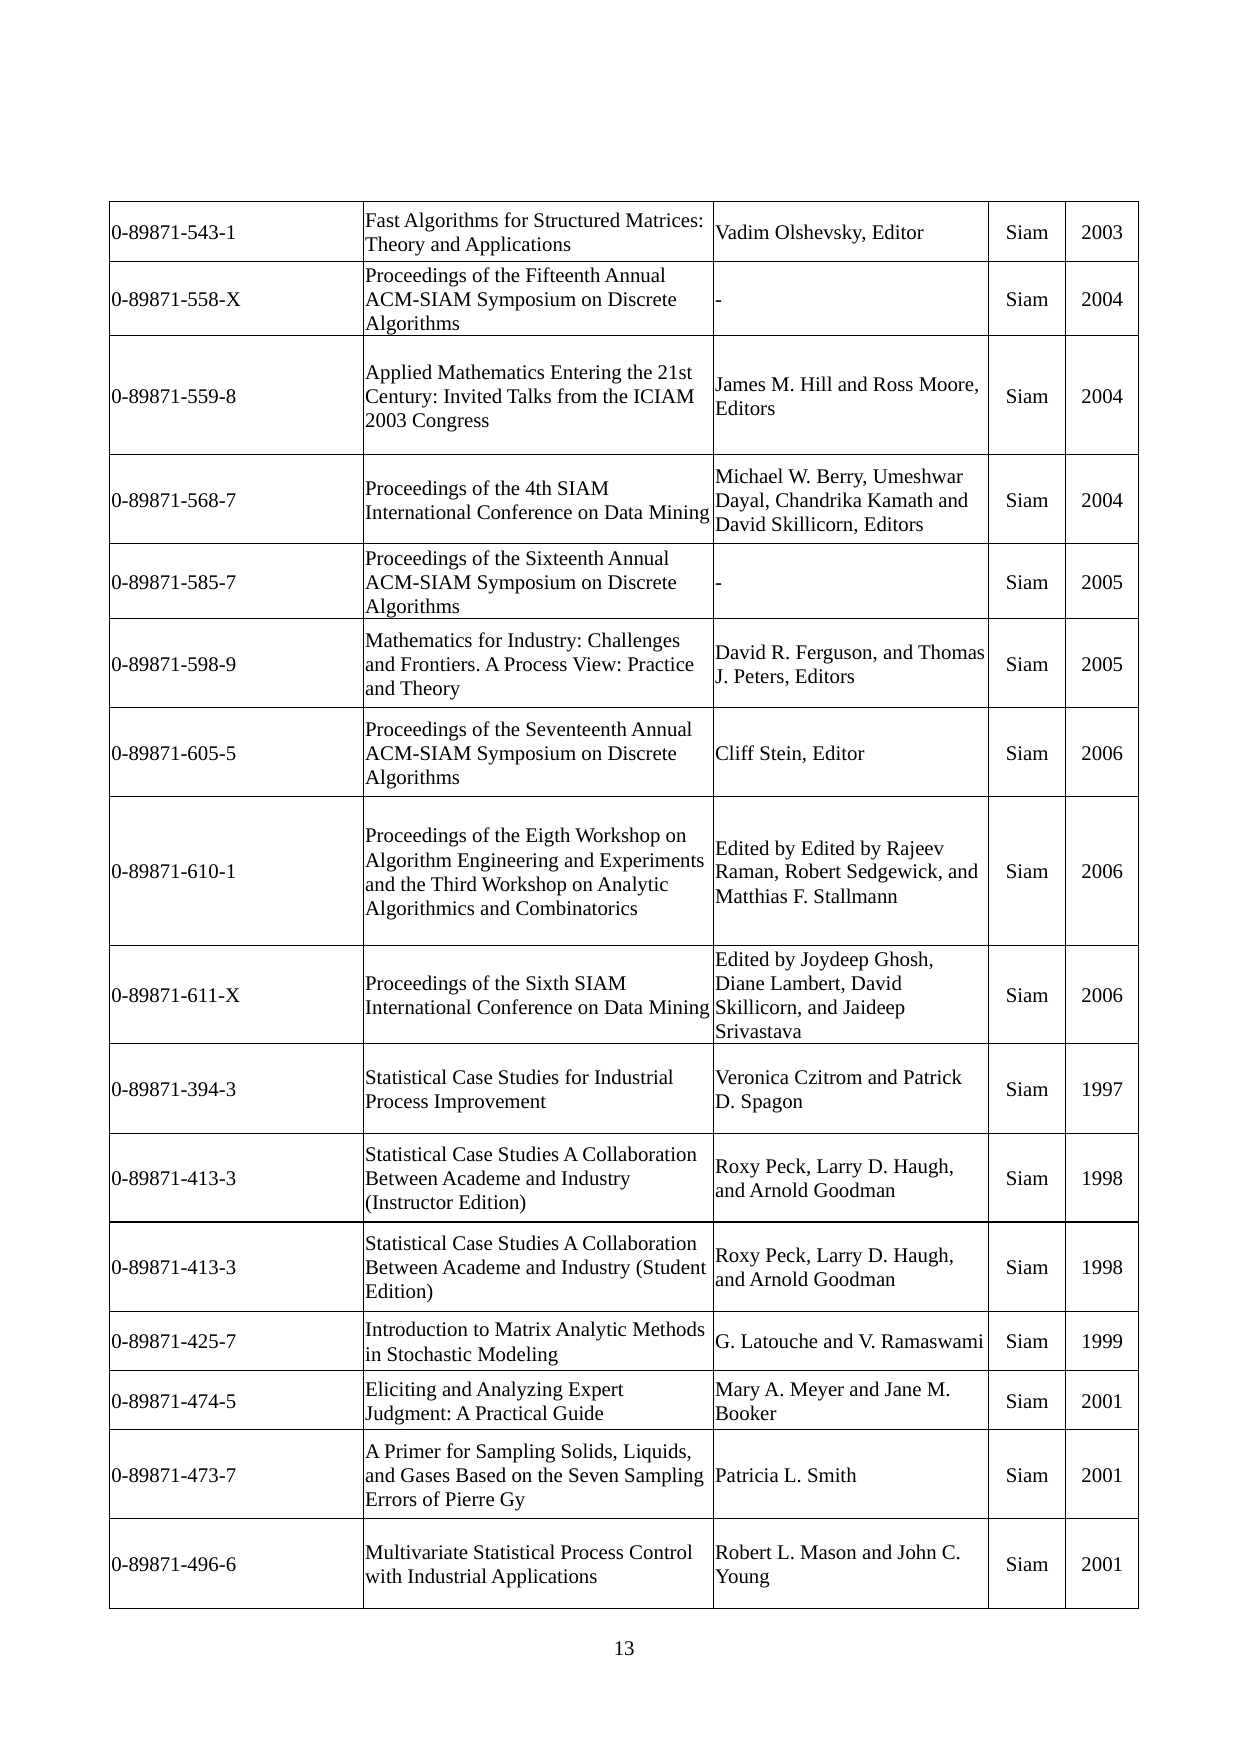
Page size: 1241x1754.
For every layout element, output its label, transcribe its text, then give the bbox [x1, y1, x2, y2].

table_cell Siam [989, 1134, 1065, 1221]
table_cell Statistical Case Studies A Collaboration Between Academe and Industry (Student Edition) [364, 1223, 713, 1311]
table_cell 2001 [1066, 1519, 1138, 1607]
table_cell 2006 [1066, 797, 1138, 944]
table_cell Siam [989, 1044, 1065, 1132]
table_cell Proceedings of the Eigth Workshop on Algorithm Engineering and Experiments and the Third Workshop on Analytic Algorithmics and Combinatorics [364, 797, 713, 944]
table_cell 2003 [1066, 202, 1138, 261]
table_cell Multivariate Statistical Process Control with Industrial Applications [364, 1519, 713, 1607]
table_cell Siam [989, 202, 1065, 261]
table_cell 0-89871-598-9 [110, 619, 363, 707]
table_cell Siam [989, 1312, 1065, 1370]
table_cell 0-89871-605-5 [110, 708, 363, 796]
table_cell Proceedings of the 4th SIAM International Conference on Data Mining [364, 455, 713, 543]
table_cell Vadim Olshevsky, Editor [714, 202, 988, 261]
table_cell 2004 [1066, 455, 1138, 543]
table_cell G. Latouche and V. Ramaswami [714, 1312, 988, 1370]
table_cell Proceedings of the Seventeenth Annual ACM-SIAM Symposium on Discrete Algorithms [364, 708, 713, 796]
table_cell James M. Hill and Ross Moore, Editors [714, 336, 988, 454]
table_cell 0-89871-413-3 [110, 1223, 363, 1311]
table_cell 0-89871-568-7 [110, 455, 363, 543]
table_cell Proceedings of the Sixth SIAM International Conference on Data Mining [364, 946, 713, 1043]
table_cell Mathematics for Industry: Challenges and Frontiers. A Process View: Practice and Theory [364, 619, 713, 707]
table_cell Proceedings of the Fifteenth Annual ACM-SIAM Symposium on Discrete Algorithms [364, 262, 713, 335]
table_cell 0-89871-559-8 [110, 336, 363, 454]
table_cell - [714, 544, 988, 618]
table_cell Siam [989, 1430, 1065, 1518]
table_cell Siam [989, 1371, 1065, 1429]
table_cell Proceedings of the Sixteenth Annual ACM-SIAM Symposium on Discrete Algorithms [364, 544, 713, 618]
table_cell Siam [989, 619, 1065, 707]
table_cell David R. Ferguson, and Thomas J. Peters, Editors [714, 619, 988, 707]
table_cell 0-89871-474-5 [110, 1371, 363, 1429]
table_cell 2005 [1066, 619, 1138, 707]
table_cell Veronica Czitrom and Patrick D. Spagon [714, 1044, 988, 1132]
table_cell 2004 [1066, 262, 1138, 335]
table_cell 2004 [1066, 336, 1138, 454]
table_cell Mary A. Meyer and Jane M. Booker [714, 1371, 988, 1429]
table_cell 0-89871-394-3 [110, 1044, 363, 1132]
table_cell 0-89871-585-7 [110, 544, 363, 618]
table_cell Cliff Stein, Editor [714, 708, 988, 796]
table_cell Edited by Edited by Rajeev Raman, Robert Sedgewick, and Matthias F. Stallmann [714, 797, 988, 944]
table_cell Michael W. Berry, Umeshwar Dayal, Chandrika Kamath and David Skillicorn, Editors [714, 455, 988, 543]
table_cell Introduction to Matrix Analytic Methods in Stochastic Modeling [364, 1312, 713, 1370]
table_cell Robert L. Mason and John C. Young [714, 1519, 988, 1607]
table_cell Applied Mathematics Entering the 21st Century: Invited Talks from the ICIAM 2003 Congress [364, 336, 713, 454]
table_cell 0-89871-611-X [110, 946, 363, 1043]
table_cell 0-89871-543-1 [110, 202, 363, 261]
table_cell 0-89871-413-3 [110, 1134, 363, 1221]
table_cell Fast Algorithms for Structured Matrices: Theory and Applications [364, 202, 713, 261]
table_cell 0-89871-610-1 [110, 797, 363, 944]
table_cell Siam [989, 1519, 1065, 1607]
table_cell 1997 [1066, 1044, 1138, 1132]
table_cell 2001 [1066, 1430, 1138, 1518]
table_cell 1998 [1066, 1223, 1138, 1311]
table_cell Roxy Peck, Larry D. Haugh, and Arnold Goodman [714, 1134, 988, 1221]
table_cell 1998 [1066, 1134, 1138, 1221]
table_cell 0-89871-558-X [110, 262, 363, 335]
table_cell Siam [989, 1223, 1065, 1311]
table_cell Statistical Case Studies A Collaboration Between Academe and Industry (Instructor Edition) [364, 1134, 713, 1221]
table_cell 2006 [1066, 946, 1138, 1043]
table_cell A Primer for Sampling Solids, Liquids, and Gases Based on the Seven Sampling Errors of Pierre Gy [364, 1430, 713, 1518]
table_cell Siam [989, 262, 1065, 335]
table_cell Siam [989, 708, 1065, 796]
table_cell Siam [989, 455, 1065, 543]
table_cell Eliciting and Analyzing Expert Judgment: A Practical Guide [364, 1371, 713, 1429]
table_cell 1999 [1066, 1312, 1138, 1370]
table_cell 0-89871-473-7 [110, 1430, 363, 1518]
table_cell Siam [989, 336, 1065, 454]
table_cell Siam [989, 946, 1065, 1043]
table_cell Siam [989, 544, 1065, 618]
table_cell Statistical Case Studies for Industrial Process Improvement [364, 1044, 713, 1132]
table_cell Siam [989, 797, 1065, 944]
table_cell Roxy Peck, Larry D. Haugh, and Arnold Goodman [714, 1223, 988, 1311]
table_cell Patricia L. Smith [714, 1430, 988, 1518]
table_cell 0-89871-496-6 [110, 1519, 363, 1607]
table_cell 2006 [1066, 708, 1138, 796]
table_cell - [714, 262, 988, 335]
table_cell 2005 [1066, 544, 1138, 618]
table_cell 2001 [1066, 1371, 1138, 1429]
table_cell 0-89871-425-7 [110, 1312, 363, 1370]
table_cell Edited by Joydeep Ghosh, Diane Lambert, David Skillicorn, and Jaideep Srivastava [714, 946, 988, 1043]
